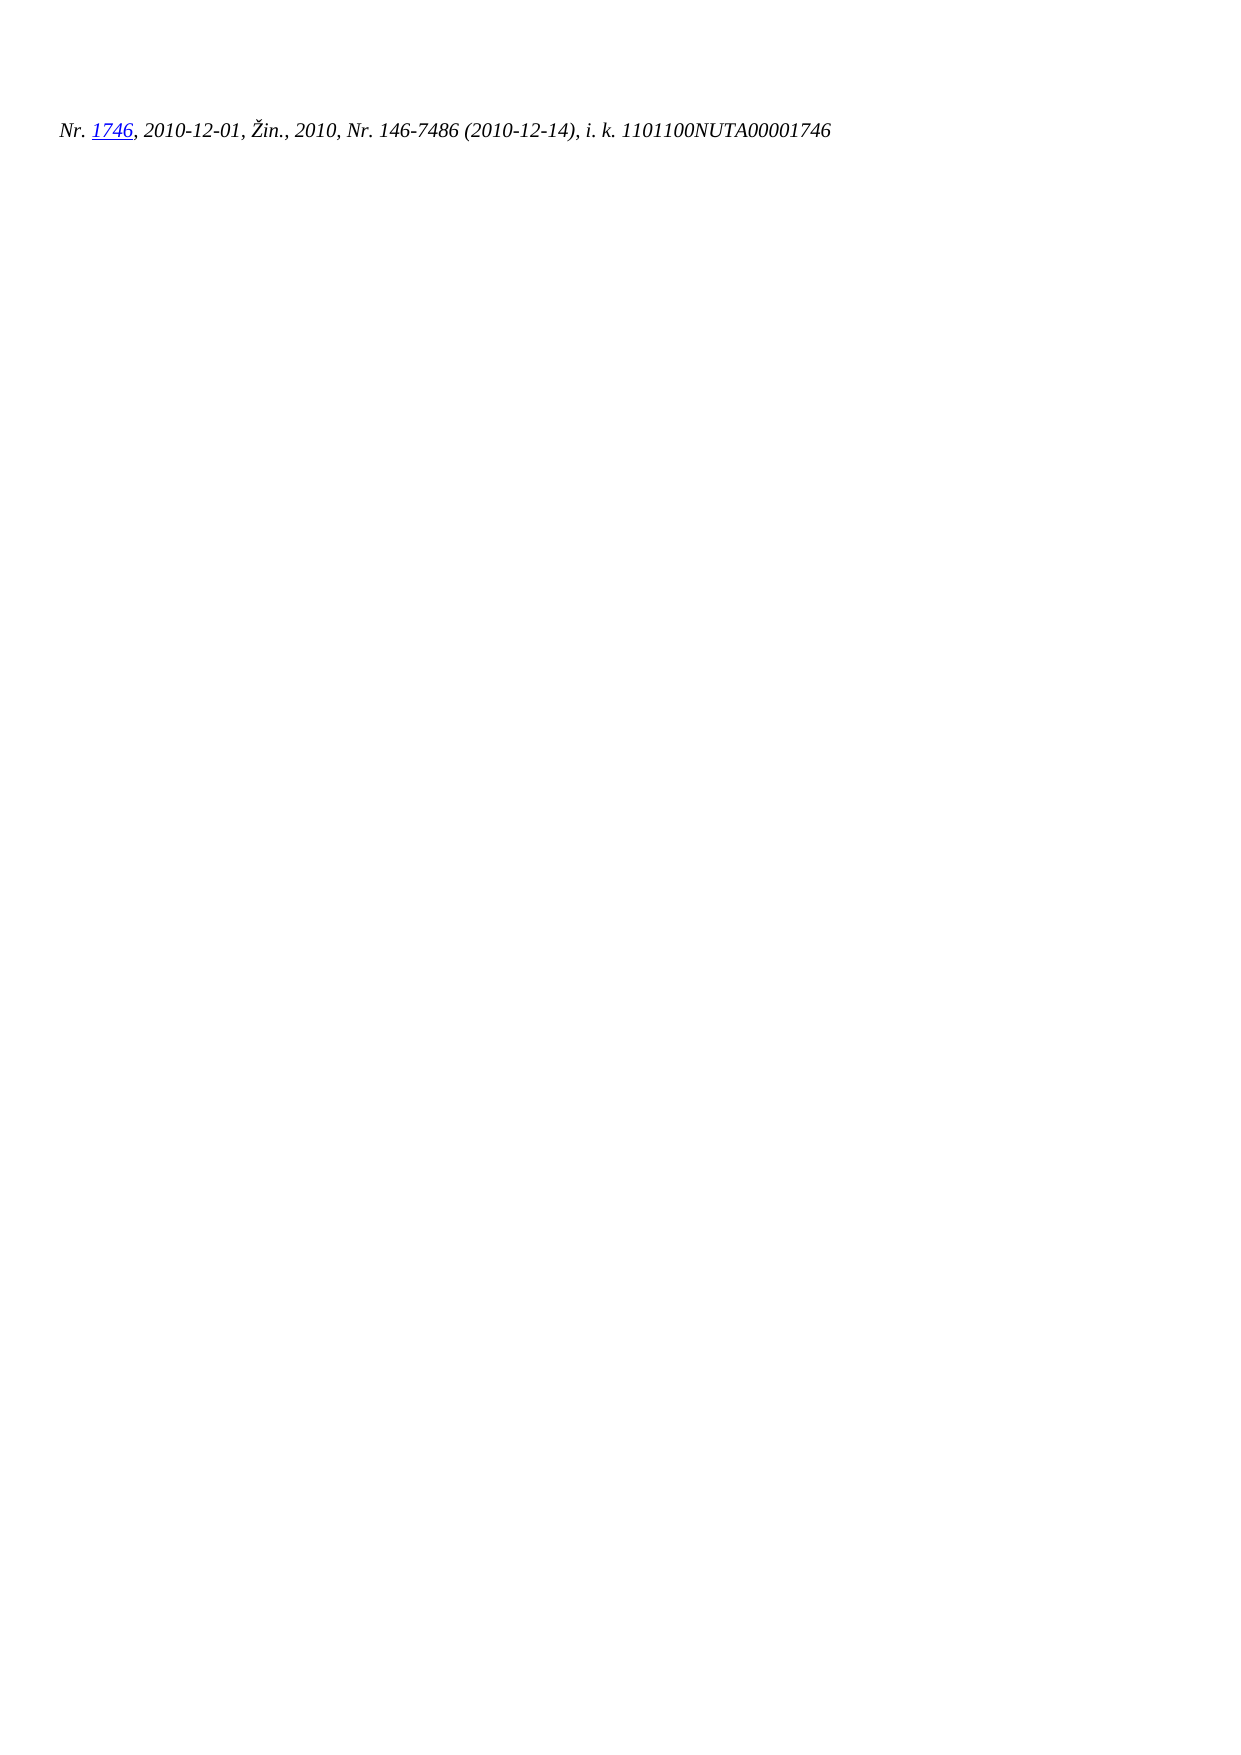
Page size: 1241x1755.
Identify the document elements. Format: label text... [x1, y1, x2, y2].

text Nr. 1746, 2010-12-01, Žin., 2010, Nr. 146-7486 (2010-12-14), i. k. 1101100NUTA00001746 [59, 118, 1063, 142]
